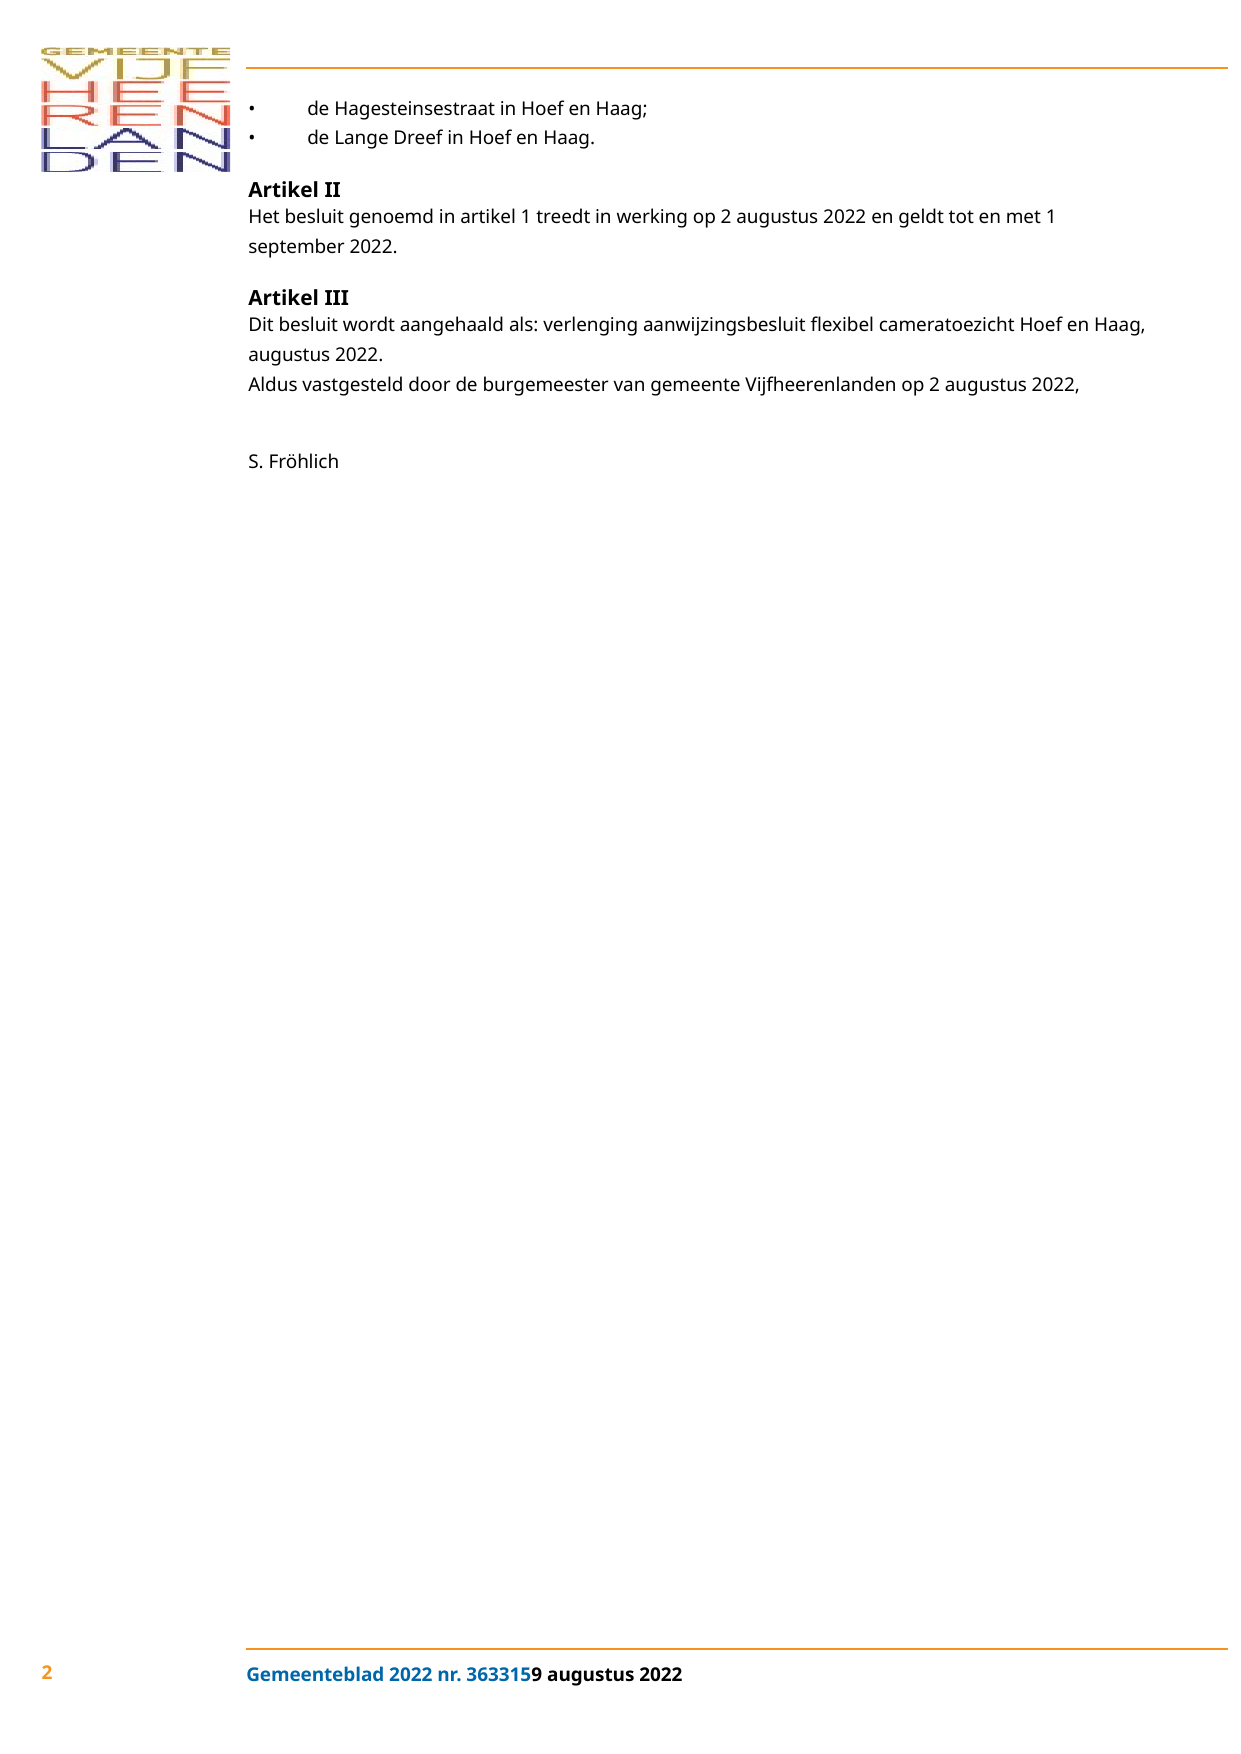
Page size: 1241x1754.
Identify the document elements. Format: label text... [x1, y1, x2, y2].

text Aldus vastgesteld door de burgemeester van gemeente Vijfheerenlanden op 2 augustus 2022, [248, 371, 1152, 397]
text Dit besluit wordt aangehaald als: verlenging aanwijzingsbesluit flexibel cameratoezicht Hoef en Haag, augustus 2022. [248, 312, 1152, 367]
text S. Fröhlich [248, 448, 1152, 474]
list de Hagesteinsestraat in Hoef en Haag; [248, 95, 1152, 121]
text Het besluit genoemd in artikel 1 treedt in werking op 2 augustus 2022 en geldt tot en met 1 september 2022. [248, 203, 1152, 258]
picture [41, 47, 231, 172]
text Artikel II [248, 175, 1152, 203]
text Artikel III [248, 283, 1152, 312]
list de Lange Dreef in Hoef en Haag. [248, 124, 1152, 150]
